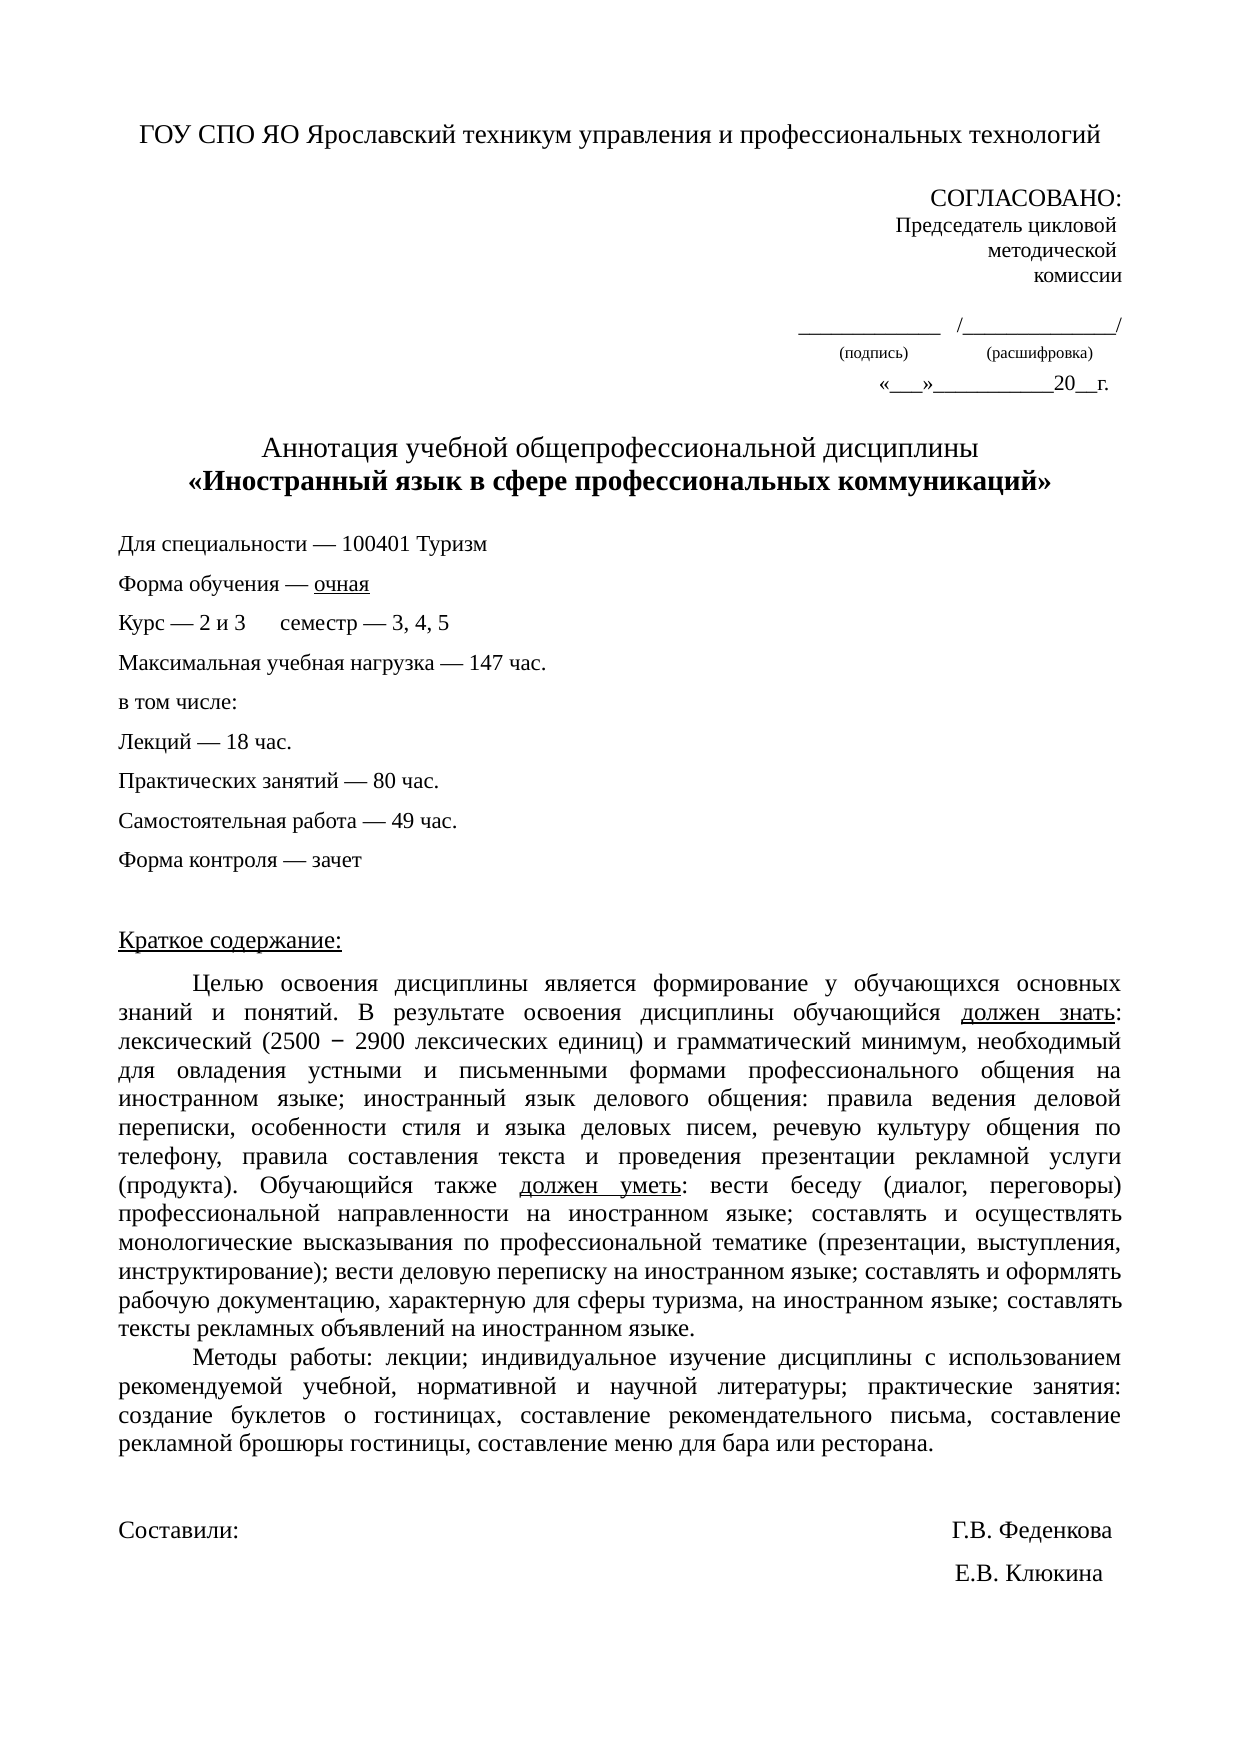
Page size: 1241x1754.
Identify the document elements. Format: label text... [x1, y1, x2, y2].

text методической [118, 237, 1122, 262]
text Практических занятий — 80 час. [118, 767, 1122, 794]
text Е.В. Клюкина [118, 1558, 1122, 1587]
text Лекций — 18 час. [118, 728, 1122, 754]
text Для специальности — 100401 Туризм [118, 531, 1122, 557]
text Целью освоения дисциплины является формирование у обучающихся основных знаний и понятий. В результате освоения дисциплины обучающийся должен знать: лексический (2500 − 2900 лексических единиц) и грамматический минимум, необходимый для овладения устными и письменными формами профессионального общения на иностранном языке; иностранный язык делового общения: правила ведения деловой переписки, особенности стиля и языка деловых писем, речевую культуру общения по телефону, правила составления текста и проведения презентации рекламной услуги (продукта). Обучающийся также должен уметь: вести беседу (диалог, переговоры) профессиональной направленности на иностранном языке; составлять и осуществлять монологические высказывания по профессиональной тематике (презентации, выступления, инструктирование); вести деловую переписку на иностранном языке; составлять и оформлять рабочую документацию, характерную для сферы туризма, на иностранном языке; составлять тексты рекламных объявлений на иностранном языке. [118, 968, 1122, 1342]
text ГОУ СПО ЯО Ярославский техникум управления и профессиональных технологий [118, 118, 1122, 149]
text Председатель цикловой [118, 212, 1122, 237]
text «___»___________20__г. [118, 363, 1122, 396]
text Самостоятельная работа — 49 час. [118, 807, 1122, 833]
text «Иностранный язык в сфере профессиональных коммуникаций» [118, 463, 1122, 497]
text Форма контроля — зачет [118, 846, 1122, 873]
text Форма обучения — очная [118, 570, 1122, 596]
text СОГЛАСОВАНО: [118, 183, 1122, 212]
text Составили: Г.В. Феденкова [118, 1515, 1122, 1543]
text _____________ /______________/ [118, 312, 1122, 338]
text в том числе: [118, 688, 1122, 715]
text Курс — 2 и 3 семестр — 3, 4, 5 [118, 609, 1122, 636]
text комиссии [118, 262, 1122, 287]
text Методы работы: лекции; индивидуальное изучение дисциплины с использованием рекомендуемой учебной, нормативной и научной литературы; практические занятия: создание буклетов о гостиницах, составление рекомендательного письма, составление рекламной брошюры гостиницы, составление меню для бара или ресторана. [118, 1342, 1122, 1457]
text Краткое содержание: [118, 925, 1122, 954]
text Максимальная учебная нагрузка — 147 час. [118, 649, 1122, 675]
text Аннотация учебной общепрофессиональной дисциплины [118, 430, 1122, 463]
text (подпись) (расшифровка) [118, 338, 1122, 363]
